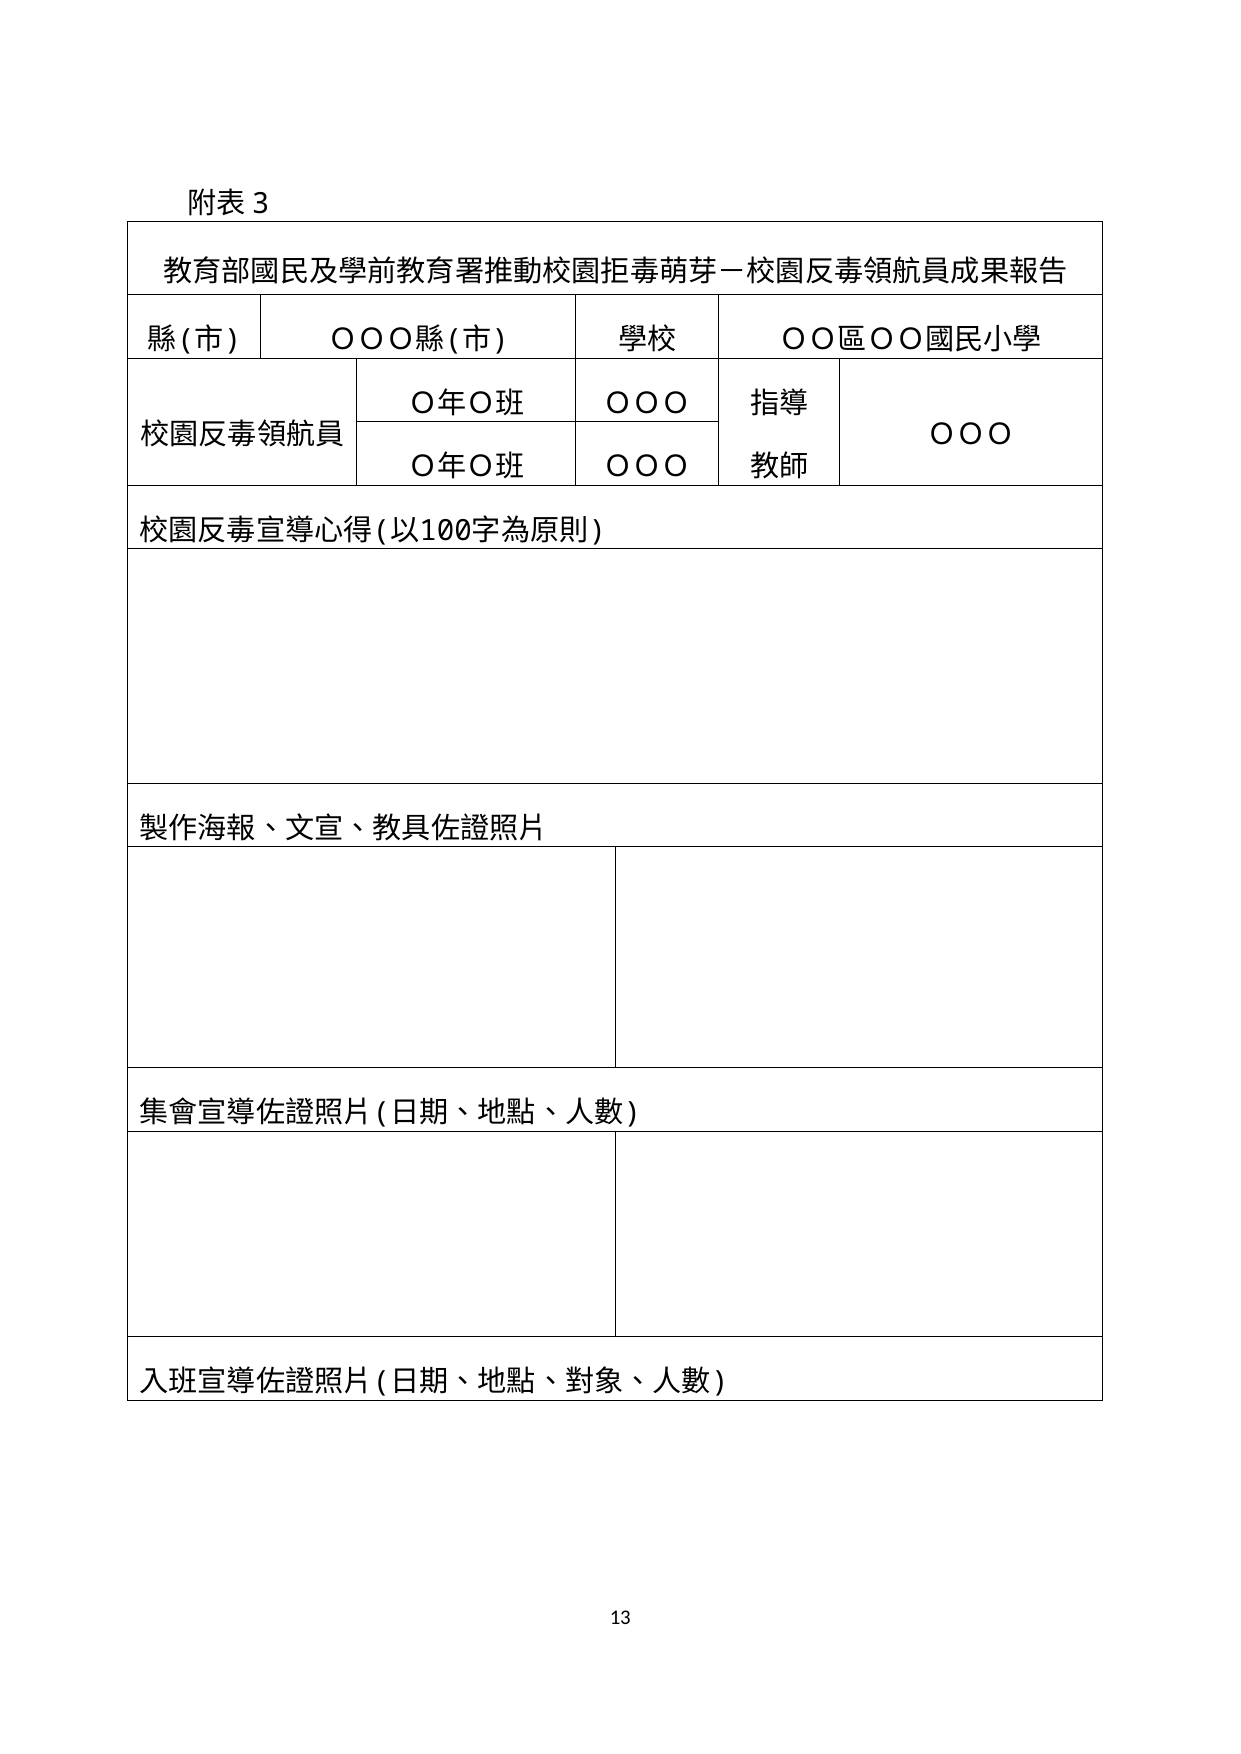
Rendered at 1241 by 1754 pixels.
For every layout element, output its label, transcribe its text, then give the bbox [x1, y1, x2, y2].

table_cell ＯＯＯ [840, 359, 1102, 485]
text 附表3 [187, 159, 1053, 221]
table_cell Ｏ年Ｏ班 [357, 422, 575, 485]
table_cell 製作海報、文宣、教具佐證照片 [128, 784, 1102, 846]
table_cell [616, 1132, 1102, 1336]
table_cell 集會宣導佐證照片(日期、地點、人數) [128, 1068, 1102, 1131]
table_cell [128, 847, 615, 1067]
table_cell 入班宣導佐證照片(日期、地點、對象、人數) [128, 1337, 1102, 1399]
table_cell [616, 847, 1102, 1067]
table_cell ＯＯ區ＯＯ國民小學 [719, 295, 1102, 358]
table_cell [128, 1132, 615, 1336]
table_cell Ｏ年Ｏ班 [357, 359, 575, 421]
table_cell ＯＯＯ縣(市) [261, 295, 575, 358]
table_header 教育部國民及學前教育署推動校園拒毒萌芽－校園反毒領航員成果報告 [128, 222, 1102, 294]
table_cell 縣(市) [128, 295, 260, 358]
table_cell 校園反毒領航員 [128, 359, 356, 485]
table_cell [128, 549, 1102, 783]
table_cell 學校 [576, 295, 718, 358]
table_cell 校園反毒宣導心得(以100字為原則) [128, 486, 1102, 548]
table_cell ＯＯＯ [576, 359, 718, 421]
table_cell ＯＯＯ [576, 422, 718, 485]
table_cell 指導 教師 [719, 359, 839, 485]
